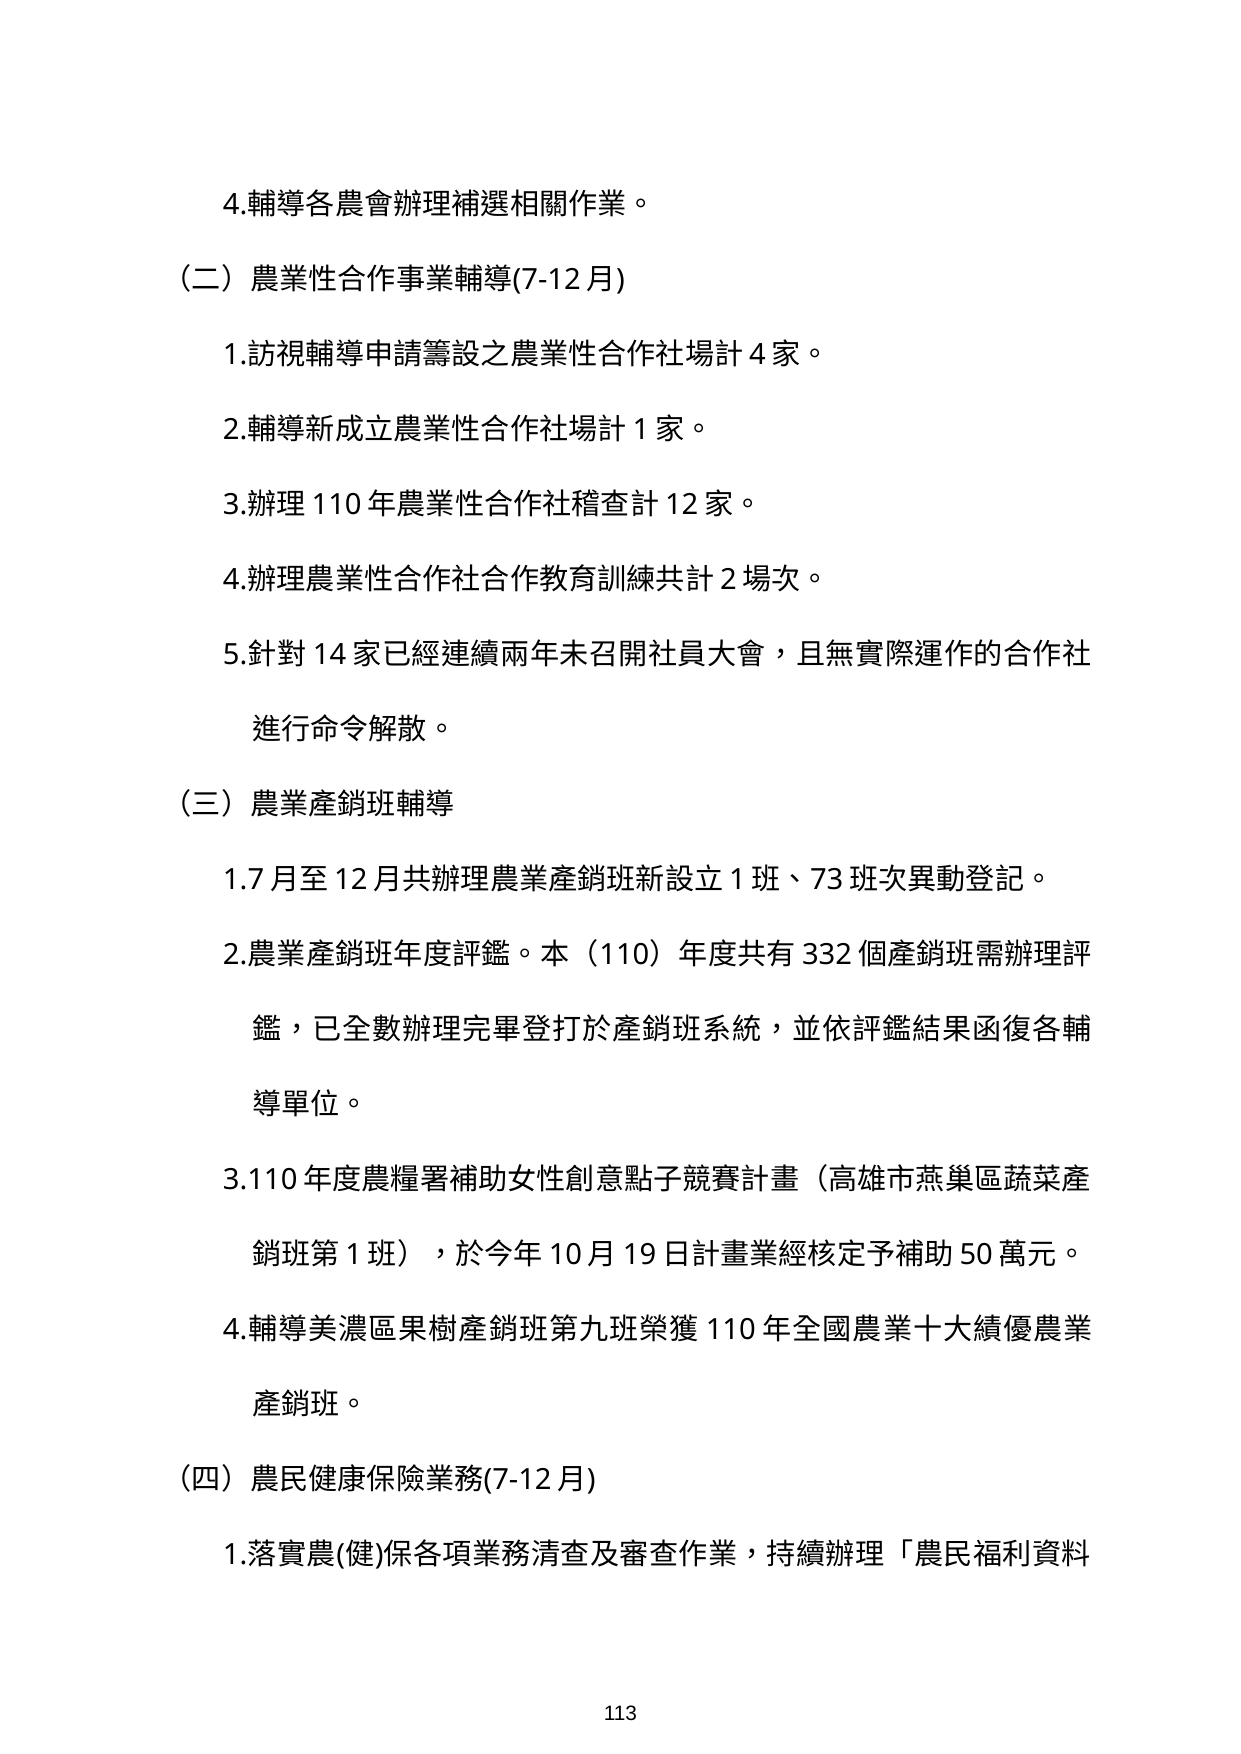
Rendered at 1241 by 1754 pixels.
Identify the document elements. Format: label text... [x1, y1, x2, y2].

text 2.農業產銷班年度評鑑。本（110）年度共有332個產銷班需辦理評鑑，已全數辦理完畢登打於產銷班系統，並依評鑑結果函復各輔導單位。 [223, 914, 1092, 1139]
text 1.落實農(健)保各項業務清查及審查作業，持續辦理「農民福利資料 [223, 1514, 1092, 1589]
text 5.針對14家已經連續兩年未召開社員大會，且無實際運作的合作社進行命令解散。 [223, 614, 1092, 764]
text 3.辦理110年農業性合作社稽查計12家。 [223, 464, 1092, 539]
text 4.輔導各農會辦理補選相關作業。 [223, 164, 1092, 239]
text 4.輔導美濃區果樹產銷班第九班榮獲110年全國農業十大績優農業產銷班。 [223, 1289, 1092, 1439]
text （三）農業產銷班輔導 [162, 764, 1092, 839]
text 4.辦理農業性合作社合作教育訓練共計2場次。 [223, 539, 1092, 614]
text 1.訪視輔導申請籌設之農業性合作社場計4家。 [223, 314, 1092, 389]
text 2.輔導新成立農業性合作社場計1家。 [223, 389, 1092, 464]
text （二）農業性合作事業輔導(7-12月) [162, 239, 1092, 314]
text 1.7月至12月共辦理農業產銷班新設立1班、73班次異動登記。 [223, 839, 1092, 914]
text 3.110年度農糧署補助女性創意點子競賽計畫（高雄市燕巢區蔬菜產銷班第1班），於今年10月19日計畫業經核定予補助50萬元。 [223, 1139, 1092, 1289]
text （四）農民健康保險業務(7-12月) [162, 1439, 1092, 1514]
